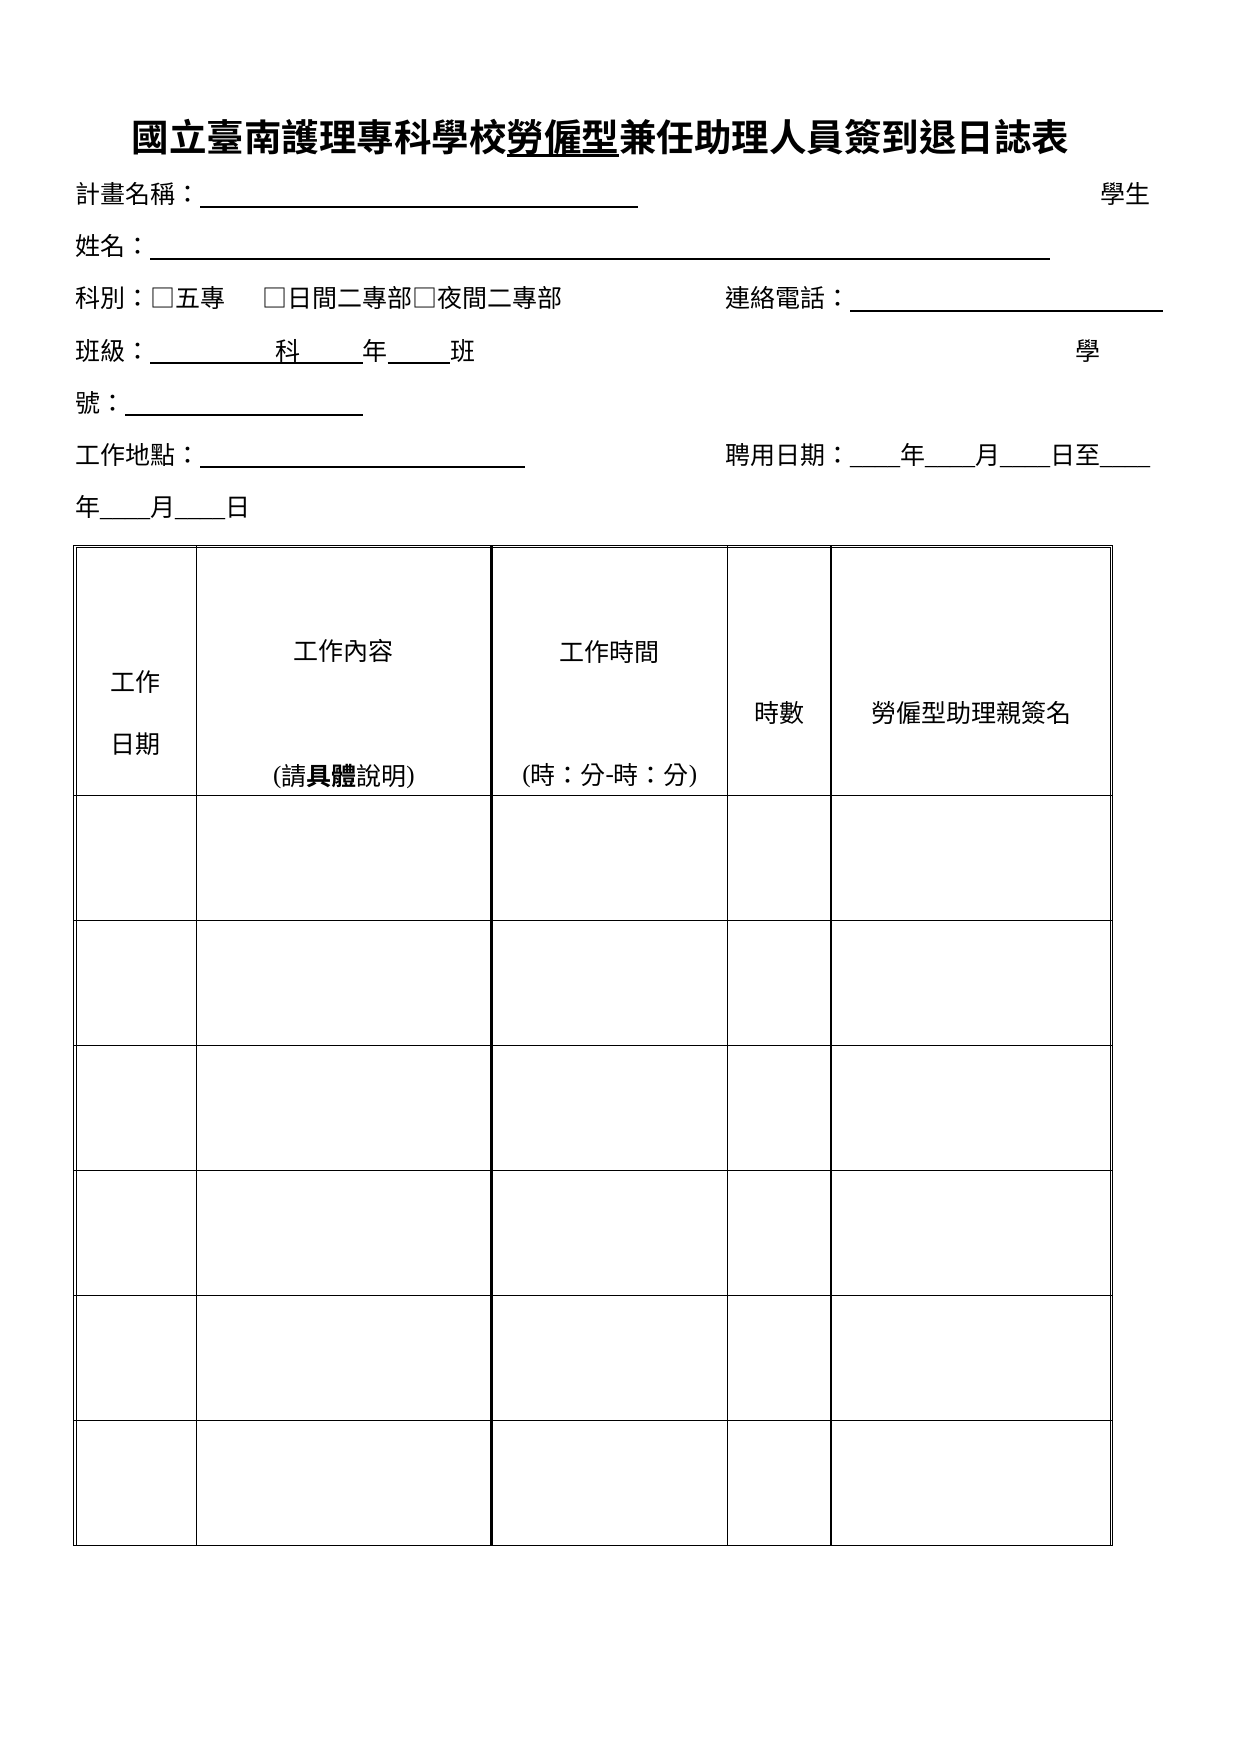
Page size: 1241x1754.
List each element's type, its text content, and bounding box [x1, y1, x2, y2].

table_header 工作時間 (時：分-時：分) [493, 548, 727, 795]
table_cell [77, 1171, 196, 1295]
table_cell [77, 1046, 196, 1170]
table_cell [832, 796, 1110, 920]
table_cell [728, 796, 830, 920]
table_header 勞僱型助理親簽名 [832, 548, 1110, 795]
table_cell [493, 796, 727, 920]
table_cell [197, 796, 490, 920]
table_header 時數 [728, 548, 830, 795]
table_cell [728, 1296, 830, 1420]
table_cell [832, 921, 1110, 1045]
table_cell [197, 1046, 490, 1170]
table_header 工作內容 (請具體說明) [197, 548, 490, 795]
table_cell [493, 1046, 727, 1170]
table_cell [832, 1171, 1110, 1295]
table_cell [197, 921, 490, 1045]
table_cell [197, 1171, 490, 1295]
table_cell [832, 1046, 1110, 1170]
table_cell [493, 1171, 727, 1295]
table_cell [493, 1421, 727, 1545]
text 班級： 科 年 班 學 號： [75, 318, 1165, 422]
text 國立臺南護理專科學校勞僱型兼任助理人員簽到退日誌表 [75, 108, 1165, 162]
table_cell [493, 1296, 727, 1420]
table_header 工作 日期 [77, 548, 196, 795]
table_cell [77, 796, 196, 920]
text 科別：□五專 □日間二專部□夜間二專部 連絡電話： [75, 266, 1165, 318]
text 計畫名稱： 學生姓名： [75, 162, 1165, 266]
text 工作地點： 聘用日期：____年____月____日至____年____月____日 [75, 422, 1165, 527]
table_cell [77, 1421, 196, 1545]
table_cell [77, 1296, 196, 1420]
table_cell [197, 1421, 490, 1545]
table_cell [728, 921, 830, 1045]
table_cell [832, 1421, 1110, 1545]
table_cell [197, 1296, 490, 1420]
table_cell [728, 1421, 830, 1545]
table_cell [728, 1171, 830, 1295]
table_cell [832, 1296, 1110, 1420]
table_cell [493, 921, 727, 1045]
table_cell [77, 921, 196, 1045]
table_cell [728, 1046, 830, 1170]
